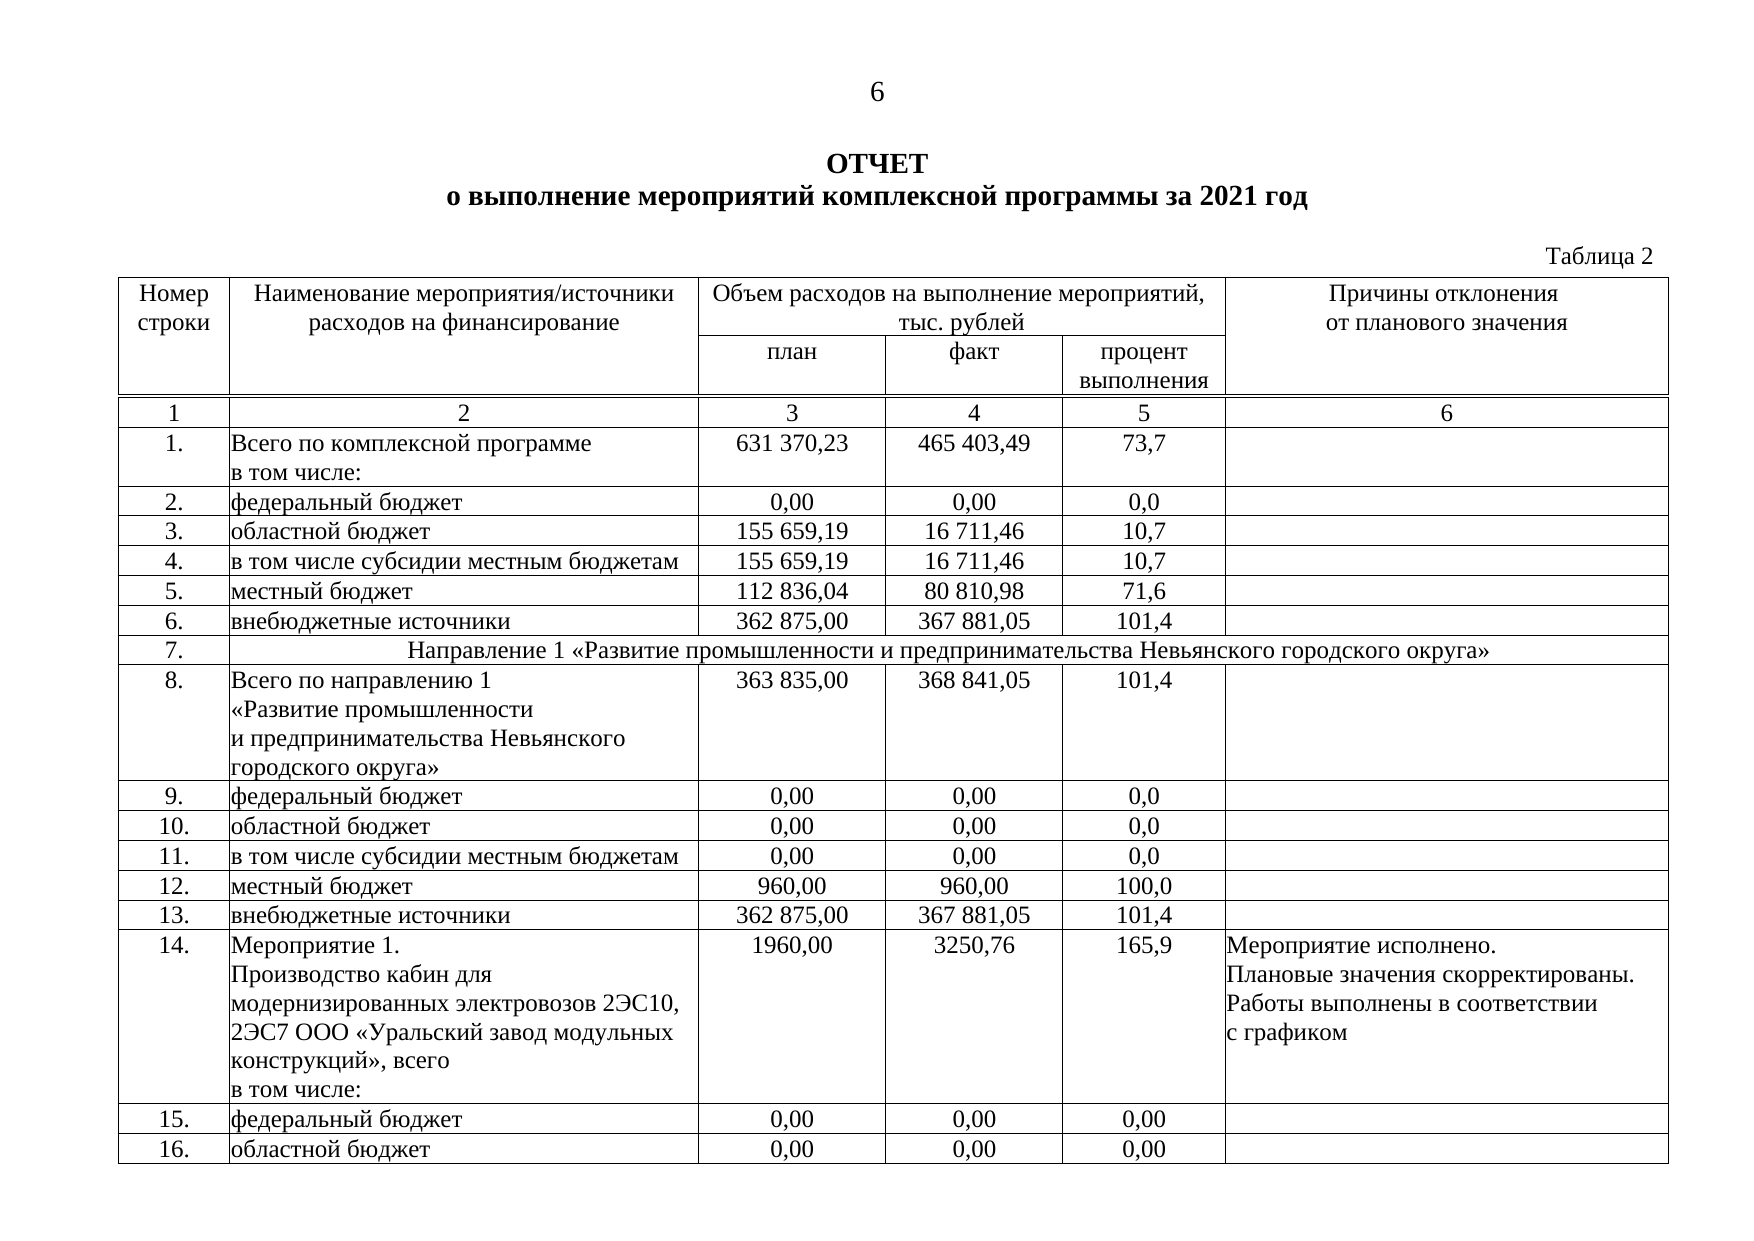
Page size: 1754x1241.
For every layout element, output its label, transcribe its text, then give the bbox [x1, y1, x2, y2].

table_cell 2. [119, 487, 229, 515]
table_cell 0,0 [1063, 811, 1225, 840]
table_cell 367 881,05 [886, 606, 1062, 634]
table_header 6 [1226, 398, 1668, 427]
table_cell 4. [119, 546, 229, 575]
table_cell 0,00 [699, 811, 885, 840]
table_cell областной бюджет [230, 516, 698, 545]
table_cell местный бюджет [230, 871, 698, 899]
table_cell 7. [119, 636, 229, 664]
table_header Объем расходов на выполнение мероприятий, тыс. рублей [699, 278, 1225, 335]
table_header Причины отклонения от планового значения [1226, 278, 1668, 394]
table_cell Мероприятие исполнено. Плановые значения скорректированы. Работы выполнены в соответствии с графиком [1226, 930, 1668, 1103]
table_cell 363 835,00 [699, 665, 885, 780]
table_cell 0,00 [699, 841, 885, 870]
table_cell [1226, 576, 1668, 605]
table_cell 71,6 [1063, 576, 1225, 605]
table_cell [1226, 1104, 1668, 1133]
table_cell Всего по комплексной программе в том числе: [230, 428, 698, 486]
table_cell 101,4 [1063, 901, 1225, 929]
table_cell Мероприятие 1. Производство кабин для модернизированных электровозов 2ЭС10, 2ЭС7 ООО «Уральский завод модульных конструкций», всего в том числе: [230, 930, 698, 1103]
table_cell 101,4 [1063, 606, 1225, 634]
table_cell [1226, 901, 1668, 929]
table_cell 73,7 [1063, 428, 1225, 486]
text Таблица 2 [118, 241, 1653, 269]
table_cell 16 711,46 [886, 546, 1062, 575]
table_cell [1226, 516, 1668, 545]
table_cell план [699, 336, 885, 394]
table_cell 155 659,19 [699, 516, 885, 545]
table_header 4 [886, 398, 1062, 427]
table_header 1 [119, 398, 229, 427]
table_cell федеральный бюджет [230, 487, 698, 515]
table_cell 0,00 [699, 1104, 885, 1133]
text о выполнение мероприятий комплексной программы за 2021 год [118, 179, 1636, 211]
table_cell внебюджетные источники [230, 606, 698, 634]
table_cell 16 711,46 [886, 516, 1062, 545]
table_cell 960,00 [886, 871, 1062, 899]
table_cell [1226, 781, 1668, 810]
table_cell 112 836,04 [699, 576, 885, 605]
table_cell в том числе субсидии местным бюджетам [230, 841, 698, 870]
table_cell 368 841,05 [886, 665, 1062, 780]
table_cell 0,00 [699, 487, 885, 515]
table_cell 0,00 [1063, 1104, 1225, 1133]
table_cell 13. [119, 901, 229, 929]
table_header Наименование мероприятия/источники расходов на финансирование [230, 278, 698, 394]
table_header Номер строки [119, 278, 229, 394]
table_cell 165,9 [1063, 930, 1225, 1103]
table_cell 1. [119, 428, 229, 486]
table_cell факт [886, 336, 1062, 394]
table_cell 0,00 [699, 781, 885, 810]
table_cell 100,0 [1063, 871, 1225, 899]
table_cell 10. [119, 811, 229, 840]
table_cell 367 881,05 [886, 901, 1062, 929]
table_cell Направление 1 «Развитие промышленности и предпринимательства Невьянского городского округа» [230, 636, 1668, 664]
table_cell 6. [119, 606, 229, 634]
table_header 3 [699, 398, 885, 427]
table_cell 12. [119, 871, 229, 899]
table_cell 0,0 [1063, 487, 1225, 515]
table_cell [1226, 606, 1668, 634]
table_header 5 [1063, 398, 1225, 427]
table_cell 3250,76 [886, 930, 1062, 1103]
table_cell 15. [119, 1104, 229, 1133]
table_cell 0,00 [699, 1134, 885, 1162]
table_cell 3. [119, 516, 229, 545]
table_cell [1226, 841, 1668, 870]
table_cell 0,00 [886, 1104, 1062, 1133]
table_cell областной бюджет [230, 811, 698, 840]
text ОТЧЕТ [118, 148, 1636, 179]
table_cell 80 810,98 [886, 576, 1062, 605]
table_header 2 [230, 398, 698, 427]
table_cell 14. [119, 930, 229, 1103]
table_cell [1226, 428, 1668, 486]
table_cell 631 370,23 [699, 428, 885, 486]
table_cell 0,00 [886, 1134, 1062, 1162]
table_cell 10,7 [1063, 546, 1225, 575]
table_cell федеральный бюджет [230, 1104, 698, 1133]
table_cell 0,00 [1063, 1134, 1225, 1162]
table_cell процент выполнения [1063, 336, 1225, 394]
table_cell 0,00 [886, 487, 1062, 515]
table_cell федеральный бюджет [230, 781, 698, 810]
table_cell Всего по направлению 1 «Развитие промышленности и предпринимательства Невьянского городского округа» [230, 665, 698, 780]
table_cell 101,4 [1063, 665, 1225, 780]
table_cell 8. [119, 665, 229, 780]
table_cell 362 875,00 [699, 901, 885, 929]
table_cell 9. [119, 781, 229, 810]
table_cell 960,00 [699, 871, 885, 899]
table_cell 11. [119, 841, 229, 870]
table_cell [1226, 665, 1668, 780]
table_cell внебюджетные источники [230, 901, 698, 929]
table_cell 0,00 [886, 781, 1062, 810]
table_cell 16. [119, 1134, 229, 1162]
table_cell 10,7 [1063, 516, 1225, 545]
table_cell в том числе субсидии местным бюджетам [230, 546, 698, 575]
table_cell [1226, 546, 1668, 575]
table_cell [1226, 871, 1668, 899]
table_cell 0,0 [1063, 781, 1225, 810]
table_cell местный бюджет [230, 576, 698, 605]
table_cell 0,0 [1063, 841, 1225, 870]
table_cell 362 875,00 [699, 606, 885, 634]
table_cell областной бюджет [230, 1134, 698, 1162]
table_cell [1226, 1134, 1668, 1162]
table_cell 5. [119, 576, 229, 605]
table_cell 1960,00 [699, 930, 885, 1103]
table_cell [1226, 811, 1668, 840]
table_cell [1226, 487, 1668, 515]
table_cell 0,00 [886, 811, 1062, 840]
table_cell 0,00 [886, 841, 1062, 870]
table_cell 465 403,49 [886, 428, 1062, 486]
table_cell 155 659,19 [699, 546, 885, 575]
